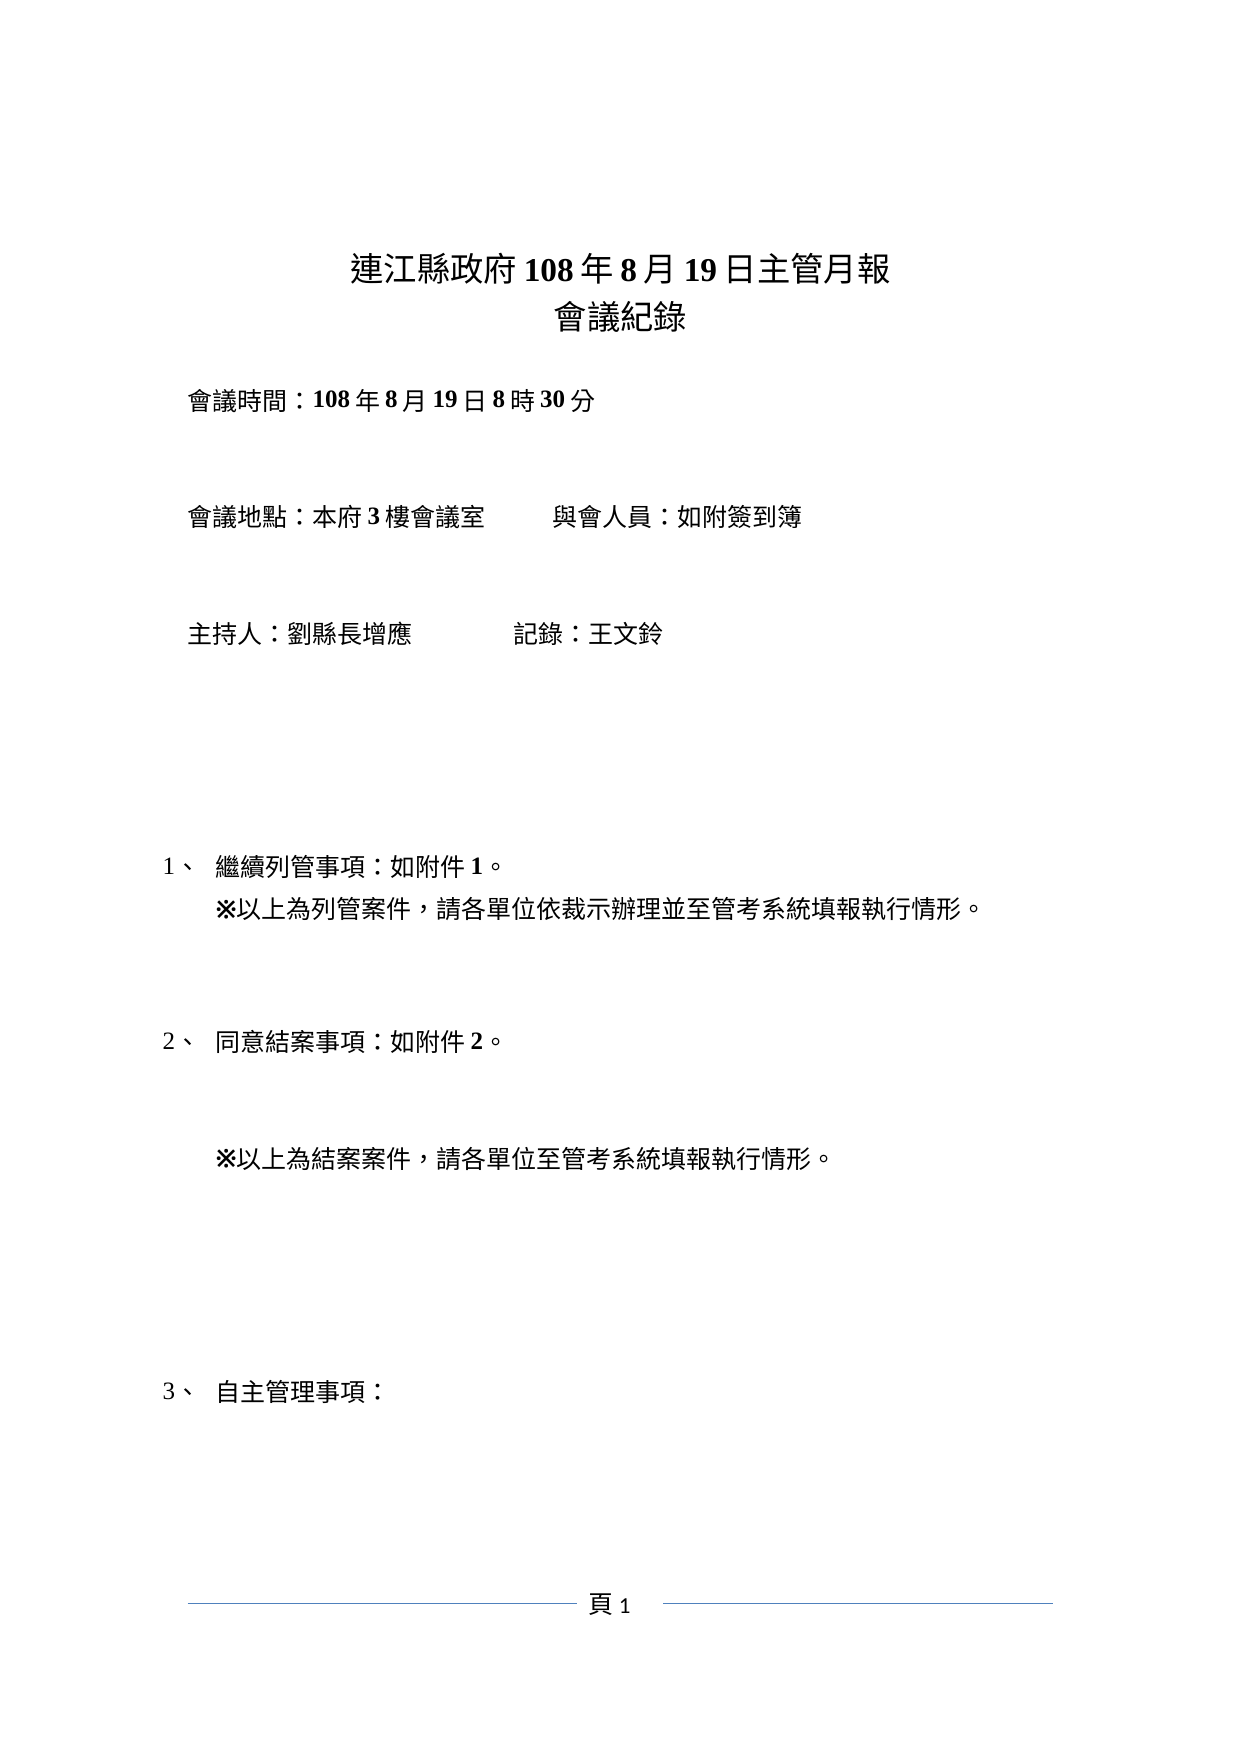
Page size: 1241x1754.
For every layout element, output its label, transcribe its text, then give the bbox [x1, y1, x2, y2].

text ※以上為結案案件，請各單位至管考系統填報執行情形。 [215, 1118, 1053, 1176]
text ※以上為列管案件，請各單位依裁示辦理並至管考系統填報執行情形。 [215, 890, 1053, 926]
list 自主管理事項： [187, 1351, 1053, 1409]
text 會議地點：本府3樓會議室 與會人員：如附簽到簿 [187, 476, 1053, 534]
text 主持人：劉縣長增應 記錄：王文鈴 [187, 593, 1053, 651]
list 同意結案事項：如附件2。 [187, 1001, 1053, 1059]
text 連江縣政府108年8月19日主管月報 [187, 243, 1053, 291]
text 會議時間：108年8月19日8時30分 [187, 359, 1053, 418]
list 繼續列管事項：如附件1。 [187, 826, 1053, 884]
text 會議紀錄 [187, 291, 1053, 339]
